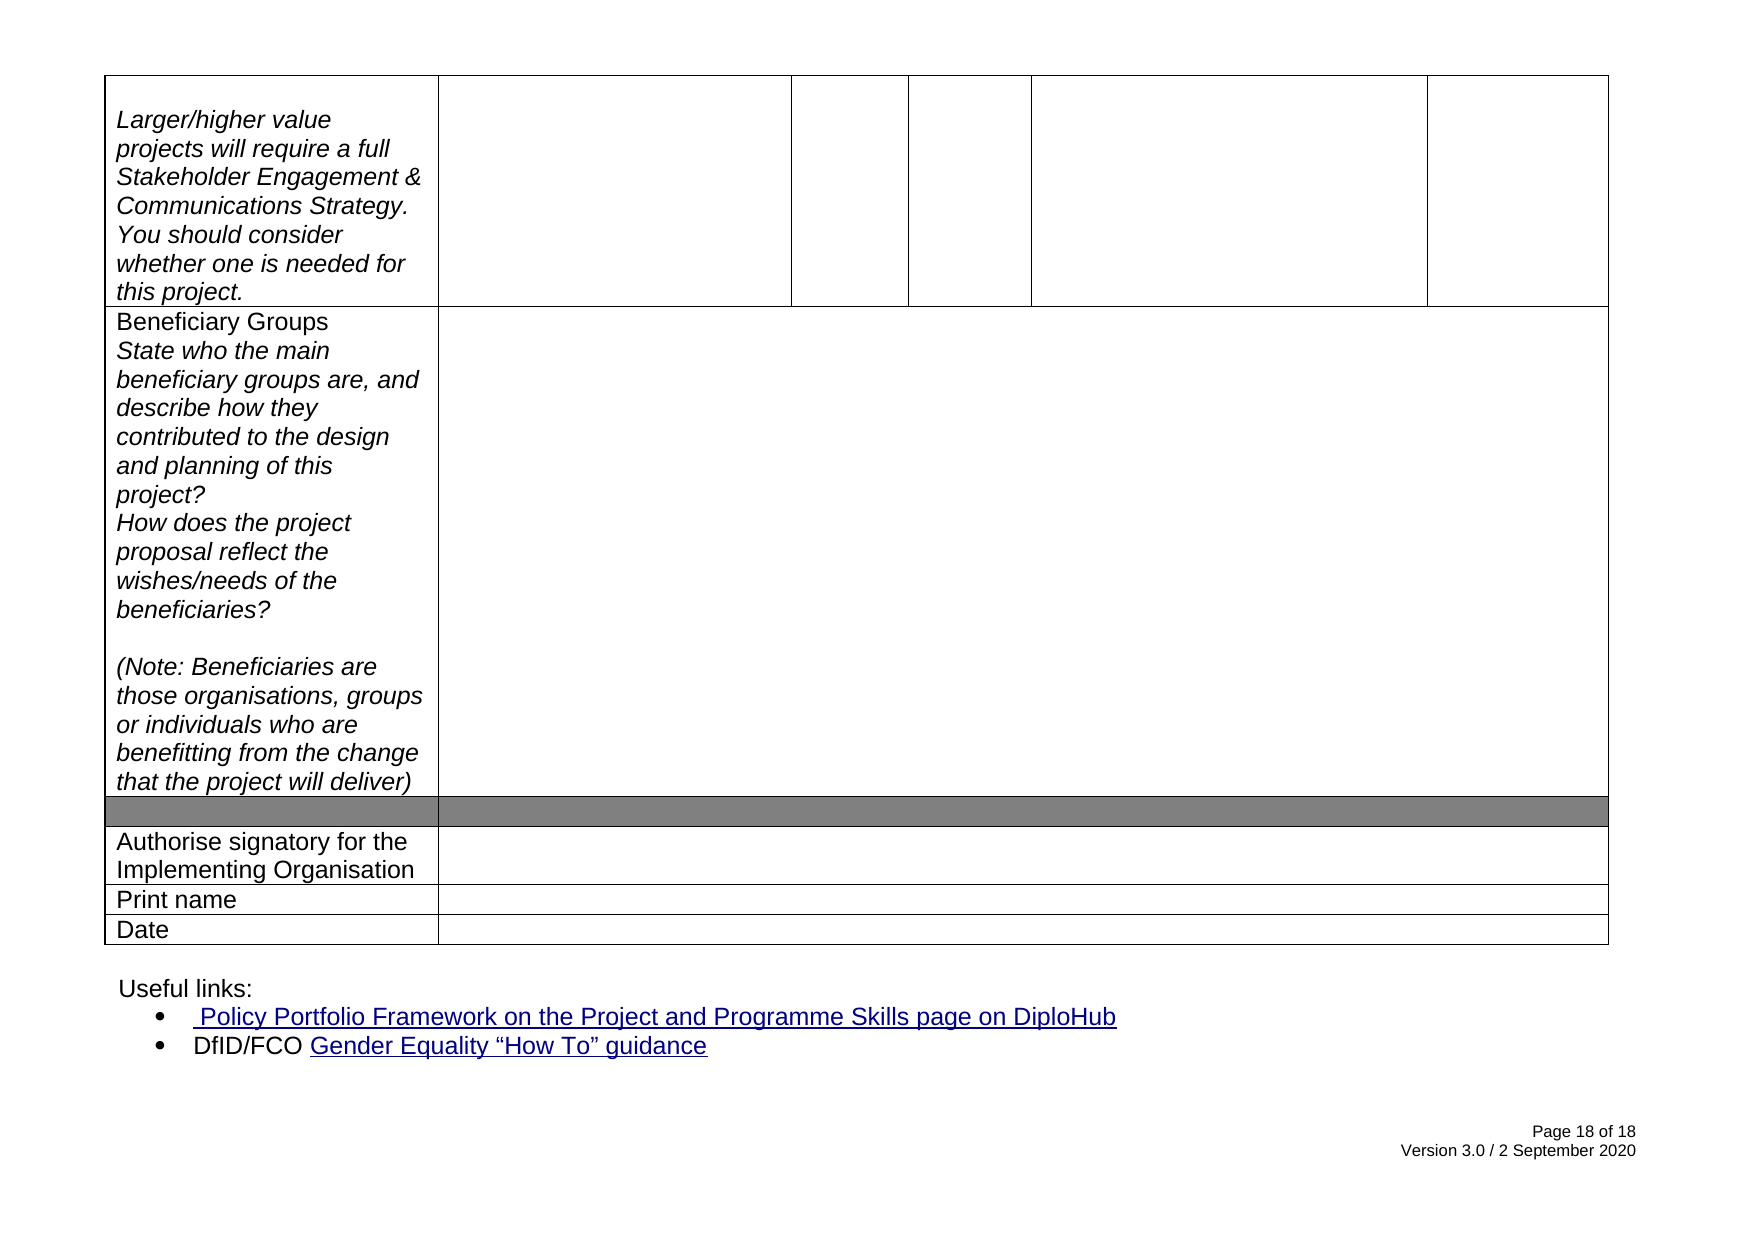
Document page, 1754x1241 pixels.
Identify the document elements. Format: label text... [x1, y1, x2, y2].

table_cell [439, 885, 1608, 914]
table_cell [100, 884, 104, 914]
table_cell [106, 797, 438, 826]
table_cell Larger/higher value projects will require a full Stakeholder Engagement & Communications Strategy. You should consider whether one is needed for this project. [106, 76, 438, 306]
table_cell Authorise signatory for the Implementing Organisation [106, 827, 438, 884]
table_cell [792, 76, 908, 306]
table_cell [100, 306, 104, 796]
table_cell [1032, 76, 1427, 306]
list DfID/FCO Gender Equality “How To” guidance [156, 1031, 1636, 1060]
table_cell Date [106, 915, 438, 944]
table_cell [100, 75, 104, 306]
table_cell [100, 796, 104, 826]
table_cell [439, 76, 791, 306]
table_cell [439, 797, 1608, 826]
table_cell [439, 915, 1608, 944]
list Policy Portfolio Framework on the Project and Programme Skills page on DiploHub [156, 1002, 1636, 1031]
table_cell [1428, 76, 1608, 306]
table_cell [439, 307, 1608, 796]
table_cell Beneficiary Groups State who the main beneficiary groups are, and describe how they contributed to the design and planning of this project? How does the project proposal reflect the wishes/needs of the beneficiaries? (Note: Beneficiaries are those organisations, groups or individuals who are benefitting from the change that the project will deliver) [106, 307, 438, 796]
table_cell [439, 827, 1608, 884]
table_cell [909, 76, 1031, 306]
table_cell [100, 826, 104, 884]
table_cell [100, 914, 104, 944]
table_cell Print name [106, 885, 438, 914]
text Useful links: [118, 973, 1636, 1002]
